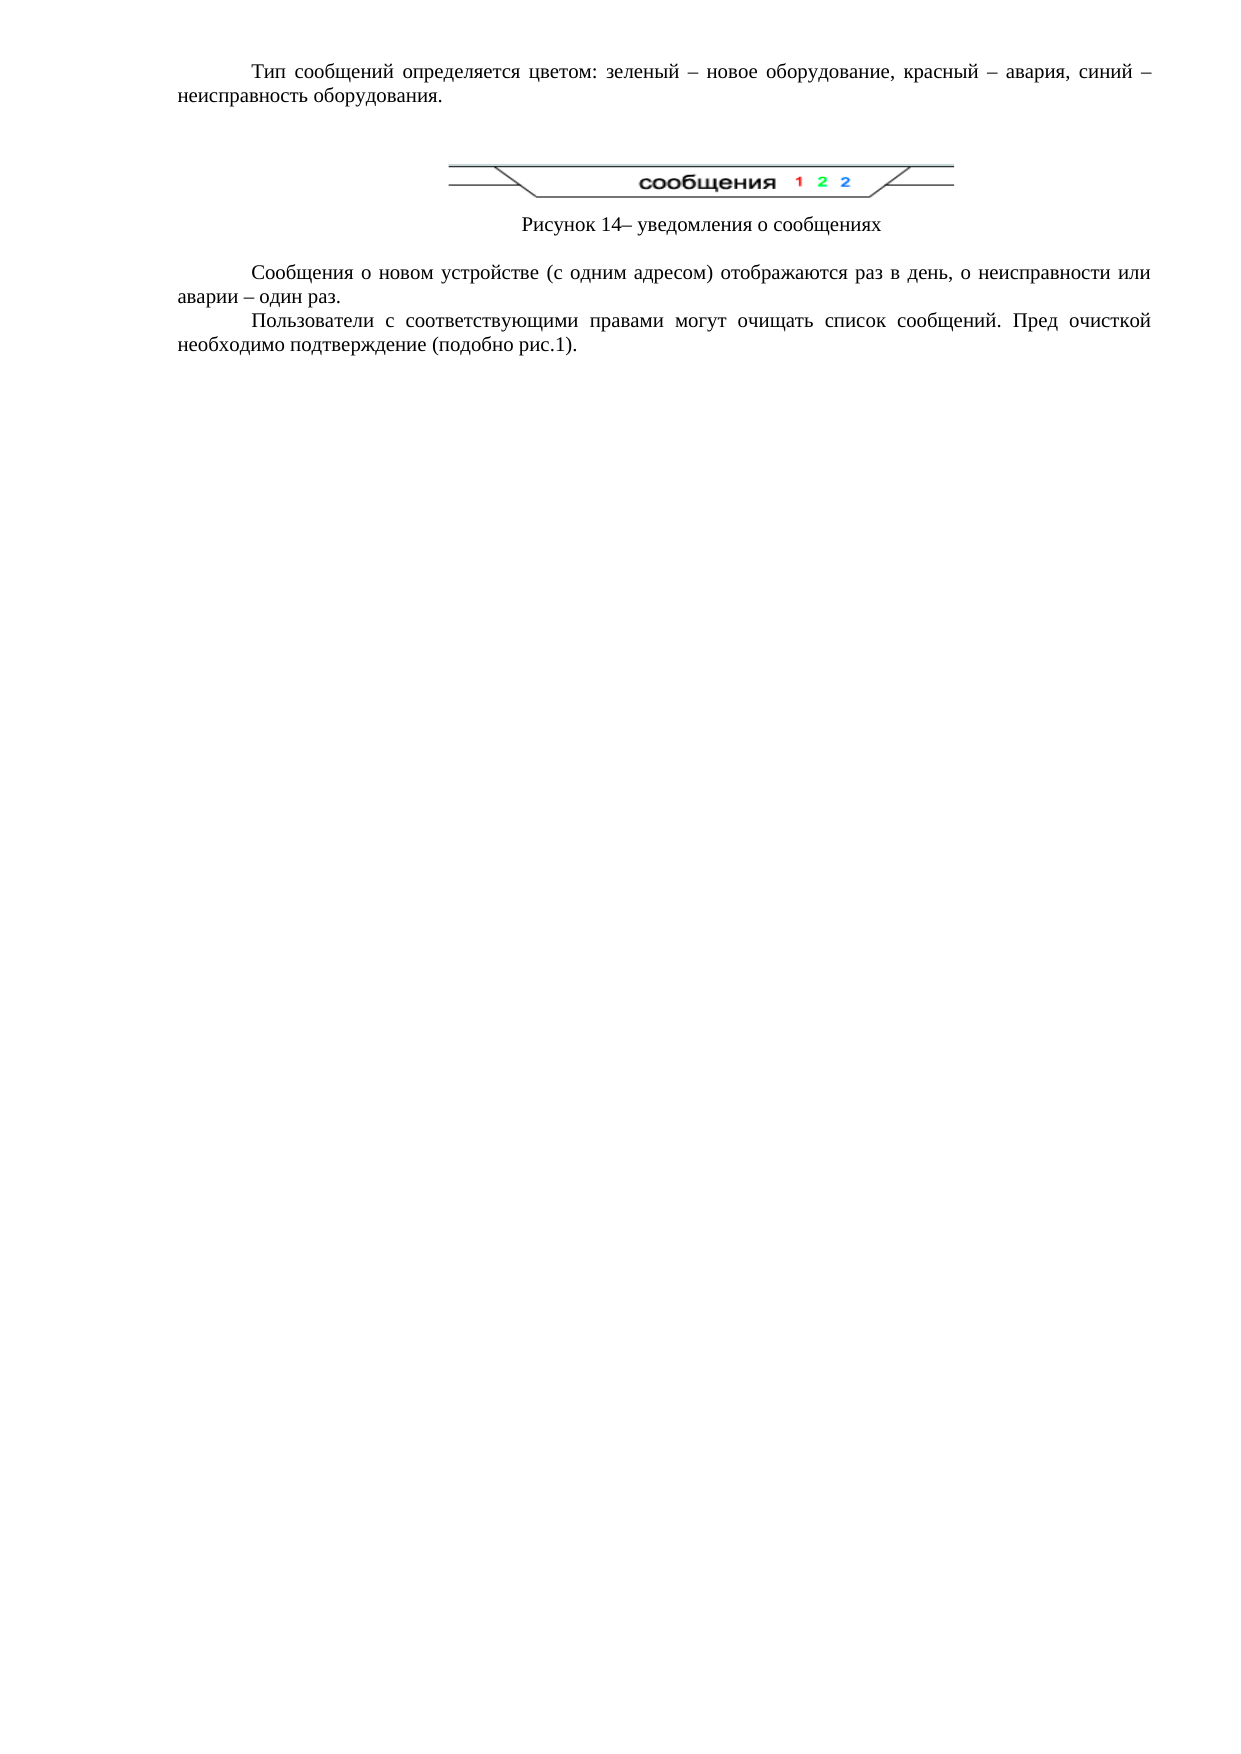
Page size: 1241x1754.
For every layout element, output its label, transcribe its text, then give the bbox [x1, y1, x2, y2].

picture [448, 164, 955, 203]
text Рисунок 14– уведомления о сообщениях [177, 212, 1152, 236]
text Пользователи с соответствующими правами могут очищать список сообщений. Пред очисткой необходимо подтверждение (подобно рис.1). [177, 308, 1152, 356]
text Тип сообщений определяется цветом: зеленый – новое оборудование, красный – авария, синий – неисправность оборудования. [177, 59, 1152, 107]
text Сообщения о новом устройстве (с одним адресом) отображаются раз в день, о неисправности или аварии – один раз. [177, 260, 1152, 308]
